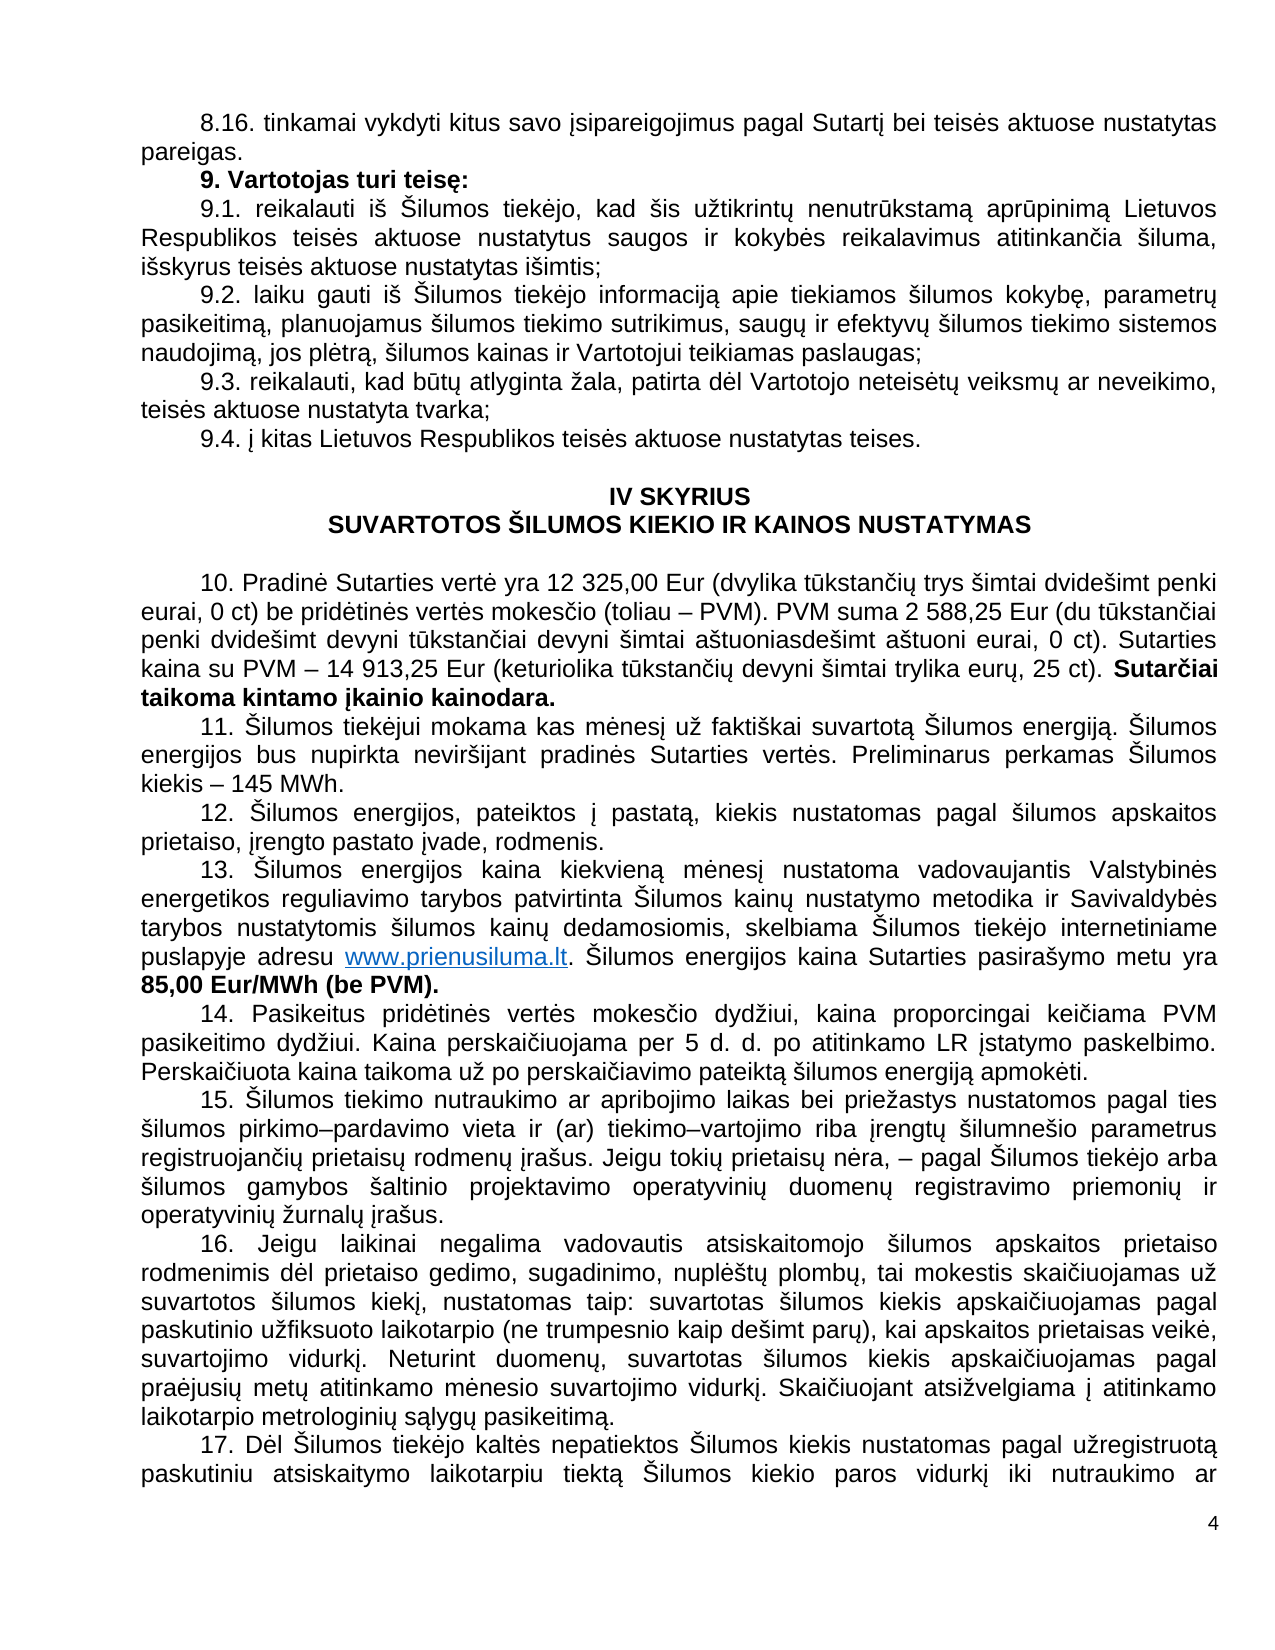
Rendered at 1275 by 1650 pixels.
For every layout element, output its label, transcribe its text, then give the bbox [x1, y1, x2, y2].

text 15. Šilumos tiekimo nutraukimo ar apribojimo laikas bei priežastys nustatomos pagal ties šilumos pirkimo–pardavimo vieta ir (ar) tiekimo–vartojimo riba įrengtų šilumnešio parametrus registruojančių prietaisų rodmenų įrašus. Jeigu tokių prietaisų nėra, – pagal Šilumos tiekėjo arba šilumos gamybos šaltinio projektavimo operatyvinių duomenų registravimo priemonių ir operatyvinių žurnalų įrašus. [141, 1085, 1219, 1229]
text 9.1. reikalauti iš Šilumos tiekėjo, kad šis užtikrintų nenutrūkstamą aprūpinimą Lietuvos Respublikos teisės aktuose nustatytus saugos ir kokybės reikalavimus atitinkančia šiluma, išskyrus teisės aktuose nustatytas išimtis; [141, 194, 1219, 280]
text 14. Pasikeitus pridėtinės vertės mokesčio dydžiui, kaina proporcingai keičiama PVM pasikeitimo dydžiui. Kaina perskaičiuojama per 5 d. d. po atitinkamo LR įstatymo paskelbimo. Perskaičiuota kaina taikoma už po perskaičiavimo pateiktą šilumos energiją apmokėti. [141, 999, 1219, 1085]
text 9. Vartotojas turi teisę: [141, 165, 1219, 194]
text 13. Šilumos energijos kaina kiekvieną mėnesį nustatoma vadovaujantis Valstybinės energetikos reguliavimo tarybos patvirtinta Šilumos kainų nustatymo metodika ir Savivaldybės tarybos nustatytomis šilumos kainų dedamosiomis, skelbiama Šilumos tiekėjo internetiniame puslapyje adresu www.prienusiluma.lt. Šilumos energijos kaina Sutarties pasirašymo metu yra 85,00 Eur/MWh (be PVM). [141, 855, 1219, 999]
text 10. Pradinė Sutarties vertė yra 12 325,00 Eur (dvylika tūkstančių trys šimtai dvidešimt penki eurai, 0 ct) be pridėtinės vertės mokesčio (toliau – PVM). PVM suma 2 588,25 Eur (du tūkstančiai penki dvidešimt devyni tūkstančiai devyni šimtai aštuoniasdešimt aštuoni eurai, 0 ct). Sutarties kaina su PVM – 14 913,25 Eur (keturiolika tūkstančių devyni šimtai trylika eurų, 25 ct). Sutarčiai taikoma kintamo įkainio kainodara. [141, 568, 1219, 712]
text 17. Dėl Šilumos tiekėjo kaltės nepatiektos Šilumos kiekis nustatomas pagal užregistruotą paskutiniu atsiskaitymo laikotarpiu tiektą Šilumos kiekio paros vidurkį iki nutraukimo ar [141, 1430, 1219, 1488]
text 9.2. laiku gauti iš Šilumos tiekėjo informaciją apie tiekiamos šilumos kokybę, parametrų pasikeitimą, planuojamus šilumos tiekimo sutrikimus, saugų ir efektyvų šilumos tiekimo sistemos naudojimą, jos plėtrą, šilumos kainas ir Vartotojui teikiamas paslaugas; [141, 280, 1219, 367]
text 12. Šilumos energijos, pateiktos į pastatą, kiekis nustatomas pagal šilumos apskaitos prietaiso, įrengto pastato įvade, rodmenis. [141, 798, 1219, 855]
text 8.16. tinkamai vykdyti kitus savo įsipareigojimus pagal Sutartį bei teisės aktuose nustatytas pareigas. [141, 108, 1219, 165]
text 11. Šilumos tiekėjui mokama kas mėnesį už faktiškai suvartotą Šilumos energiją. Šilumos energijos bus nupirkta neviršijant pradinės Sutarties vertės. Preliminarus perkamas Šilumos kiekis – 145 MWh. [141, 712, 1219, 798]
text 9.4. į kitas Lietuvos Respublikos teisės aktuose nustatytas teises. [141, 424, 1219, 453]
text 16. Jeigu laikinai negalima vadovautis atsiskaitomojo šilumos apskaitos prietaiso rodmenimis dėl prietaiso gedimo, sugadinimo, nuplėštų plombų, tai mokestis skaičiuojamas už suvartotos šilumos kiekį, nustatomas taip: suvartotas šilumos kiekis apskaičiuojamas pagal paskutinio užfiksuoto laikotarpio (ne trumpesnio kaip dešimt parų), kai apskaitos prietaisas veikė, suvartojimo vidurkį. Neturint duomenų, suvartotas šilumos kiekis apskaičiuojamas pagal praėjusių metų atitinkamo mėnesio suvartojimo vidurkį. Skaičiuojant atsižvelgiama į atitinkamo laikotarpio metrologinių sąlygų pasikeitimą. [141, 1229, 1219, 1430]
text IV SKYRIUS [141, 482, 1219, 510]
text 9.3. reikalauti, kad būtų atlyginta žala, patirta dėl Vartotojo neteisėtų veiksmų ar neveikimo, teisės aktuose nustatyta tvarka; [141, 367, 1219, 424]
text SUVARTOTOS ŠILUMOS kiekio ir kainos NUSTATYMAS [141, 510, 1219, 539]
